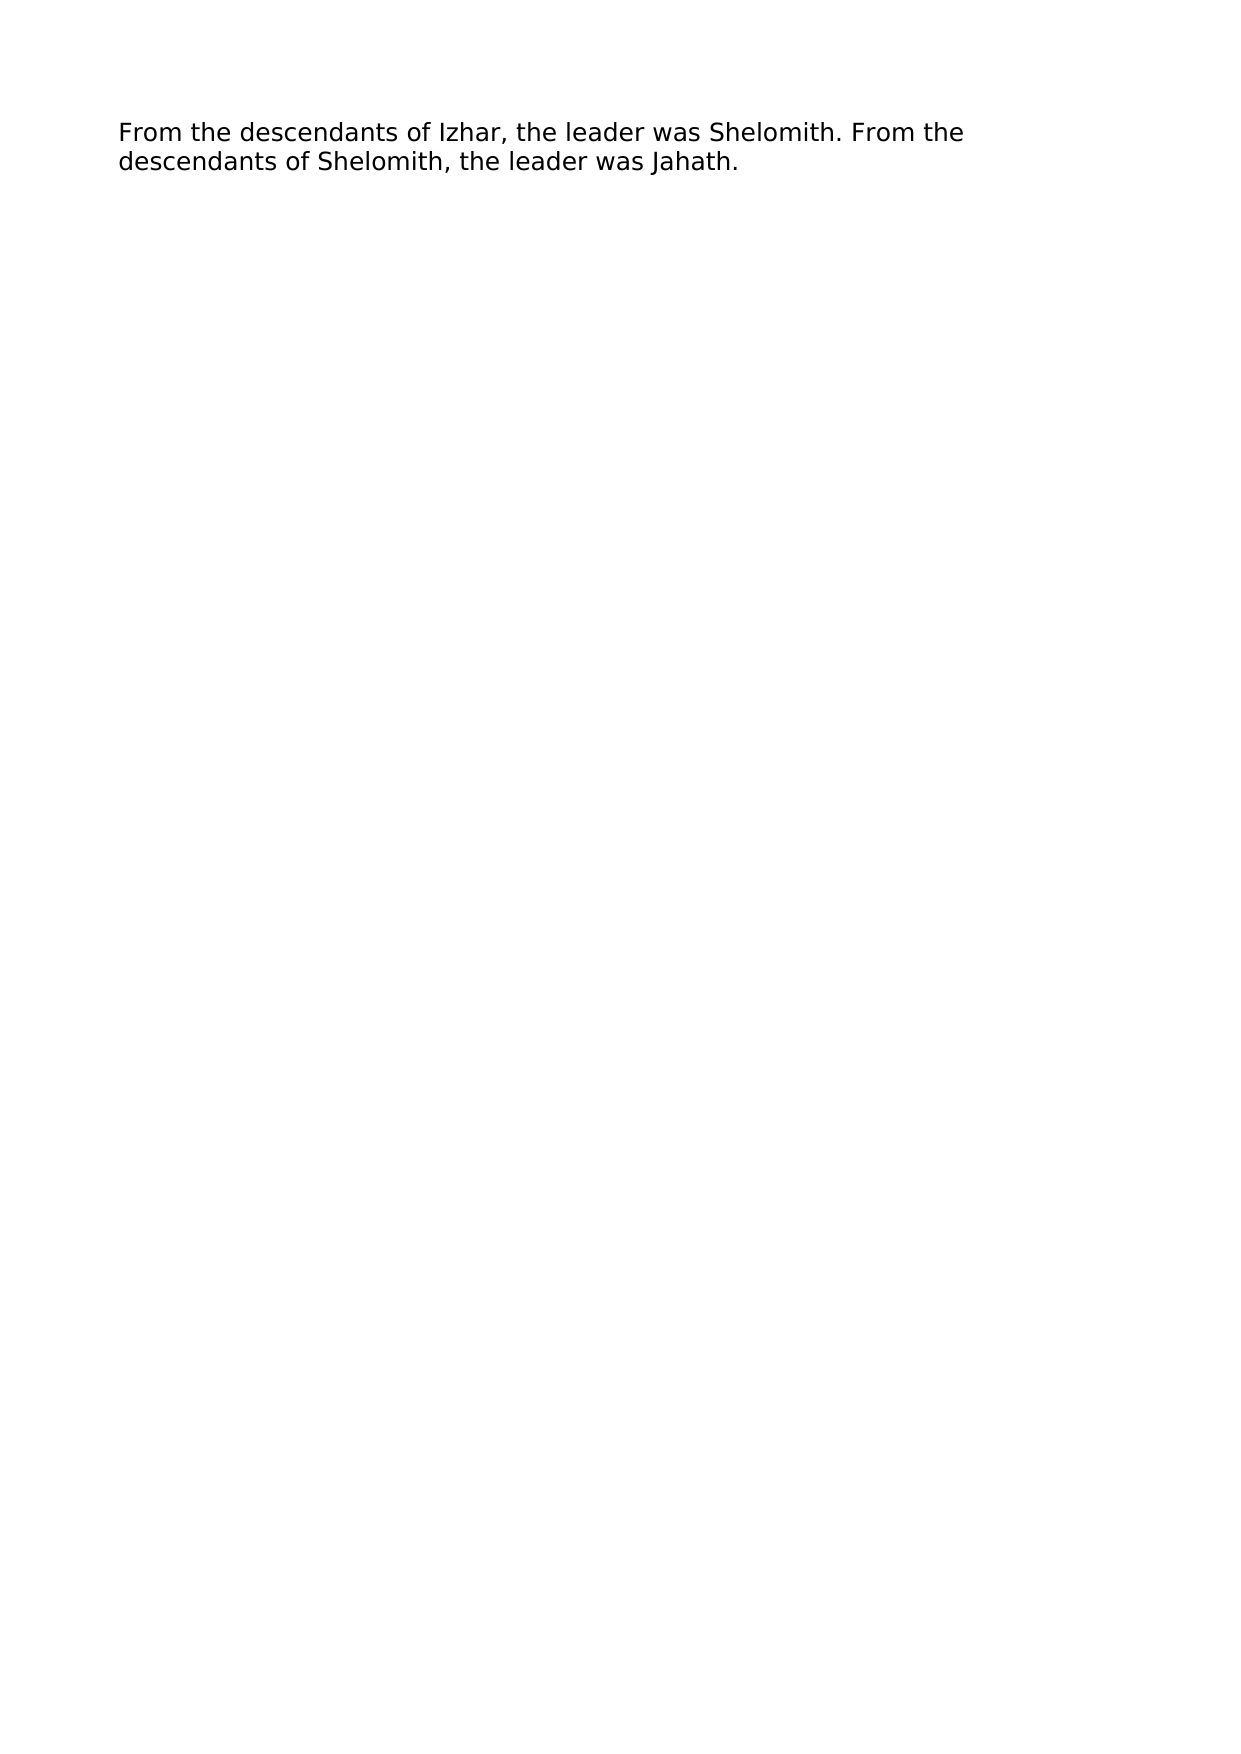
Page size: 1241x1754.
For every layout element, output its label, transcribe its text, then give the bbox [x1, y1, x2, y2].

text From the descendants of Izhar, the leader was Shelomith. From the descendants of Shelomith, the leader was Jahath. [118, 118, 1122, 176]
